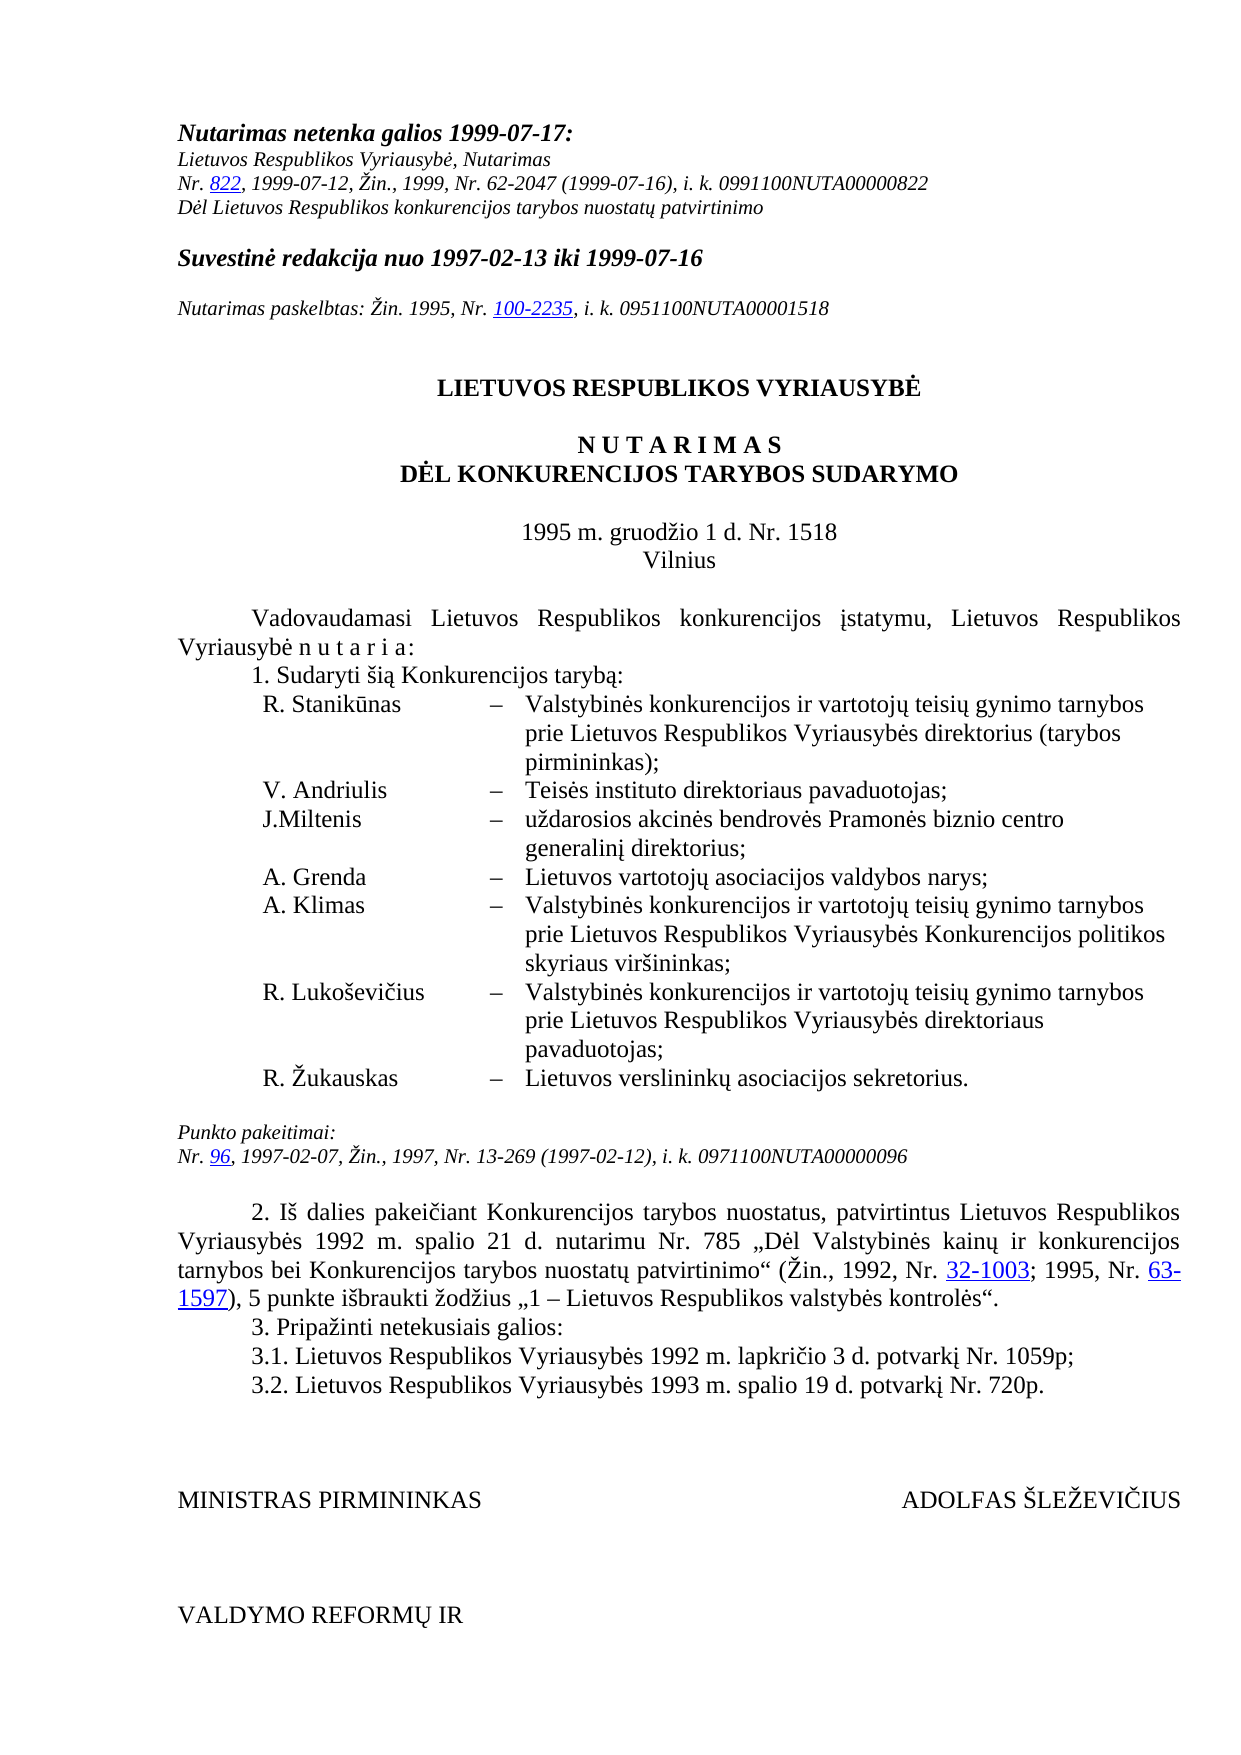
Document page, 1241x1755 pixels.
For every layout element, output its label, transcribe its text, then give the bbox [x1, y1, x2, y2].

table_cell A. Klimas [177, 890, 451, 977]
text Nr. 822, 1999-07-12, Žin., 1999, Nr. 62-2047 (1999-07-16), i. k. 0991100NUTA00000822 [177, 171, 1181, 195]
table_header R. Stanikūnas [177, 689, 451, 775]
table_cell R. Lukoševičius [177, 977, 451, 1063]
text Nutarimas netenka galios 1999-07-17: [177, 118, 1181, 147]
table_cell Valstybinės konkurencijos ir vartotojų teisių gynimo tarnybos prie Lietuvos Respublikos Vyriausybės direktoriaus pavaduotojas; [514, 977, 1181, 1063]
text 2. Iš dalies pakeičiant Konkurencijos tarybos nuostatus, patvirtintus Lietuvos Respublikos Vyriausybės 1992 m. spalio 21 d. nutarimu Nr. 785 „Dėl Valstybinės kainų ir konkurencijos tarnybos bei Konkurencijos tarybos nuostatų patvirtinimo“ (Žin., 1992, Nr. 32-1003; 1995, Nr. 63-1597), 5 punkte išbraukti žodžius „1 – Lietuvos Respublikos valstybės kontrolės“. [177, 1197, 1181, 1312]
text 1. Sudaryti šią Konkurencijos tarybą: [177, 660, 1181, 689]
table_header – [451, 689, 513, 775]
table_cell – [451, 1063, 513, 1092]
text VALDYMO REFORMŲ IR [177, 1600, 1181, 1628]
text 3.2. Lietuvos Respublikos Vyriausybės 1993 m. spalio 19 d. potvarkį Nr. 720p. [177, 1370, 1181, 1398]
text 1995 m. gruodžio 1 d. Nr. 1518 [177, 517, 1181, 545]
table_cell – [451, 890, 513, 977]
table_cell R. Žukauskas [177, 1063, 451, 1092]
table_cell Lietuvos vartotojų asociacijos valdybos narys; [514, 862, 1181, 890]
table_cell uždarosios akcinės bendrovės Pramonės biznio centro generalinį direktorius; [514, 804, 1181, 862]
text 3. Pripažinti netekusiais galios: [177, 1312, 1181, 1341]
table_header Valstybinės konkurencijos ir vartotojų teisių gynimo tarnybos prie Lietuvos Respublikos Vyriausybės direktorius (tarybos pirmininkas); [514, 689, 1181, 775]
table_cell V. Andriulis [177, 775, 451, 804]
table_cell – [451, 775, 513, 804]
text DĖL KONKURENCIJOS TARYBOS SUDARYMO [177, 459, 1181, 488]
text Vilnius [177, 545, 1181, 574]
table_cell – [451, 977, 513, 1063]
table_cell J.Miltenis [177, 804, 451, 862]
table_cell Valstybinės konkurencijos ir vartotojų teisių gynimo tarnybos prie Lietuvos Respublikos Vyriausybės Konkurencijos politikos skyriaus viršininkas; [514, 890, 1181, 977]
text N U T A R I M A S [177, 430, 1181, 459]
text Nr. 96, 1997-02-07, Žin., 1997, Nr. 13-269 (1997-02-12), i. k. 0971100NUTA00000096 [177, 1144, 1181, 1168]
text MINISTRAS PIRMININKAS ADOLFAS ŠLEŽEVIČIUS [177, 1485, 1181, 1513]
text Vadovaudamasi Lietuvos Respublikos konkurencijos įstatymu, Lietuvos Respublikos Vyriausybė nutaria: [177, 603, 1181, 660]
text Dėl Lietuvos Respublikos konkurencijos tarybos nuostatų patvirtinimo [177, 195, 1181, 219]
text Lietuvos Respublikos Vyriausybė, Nutarimas [177, 147, 1181, 171]
table_cell – [451, 862, 513, 890]
text Nutarimas paskelbtas: Žin. 1995, Nr. 100-2235, i. k. 0951100NUTA00001518 [177, 296, 1181, 320]
text LIETUVOS RESPUBLIKOS VYRIAUSYBĖ [177, 373, 1181, 402]
text Punkto pakeitimai: [177, 1120, 1181, 1144]
text Suvestinė redakcija nuo 1997-02-13 iki 1999-07-16 [177, 243, 1181, 272]
table_cell – [451, 804, 513, 862]
text 3.1. Lietuvos Respublikos Vyriausybės 1992 m. lapkričio 3 d. potvarkį Nr. 1059p; [177, 1341, 1181, 1370]
table_cell A. Grenda [177, 862, 451, 890]
table_cell Lietuvos verslininkų asociacijos sekretorius. [514, 1063, 1181, 1092]
table_cell Teisės instituto direktoriaus pavaduotojas; [514, 775, 1181, 804]
